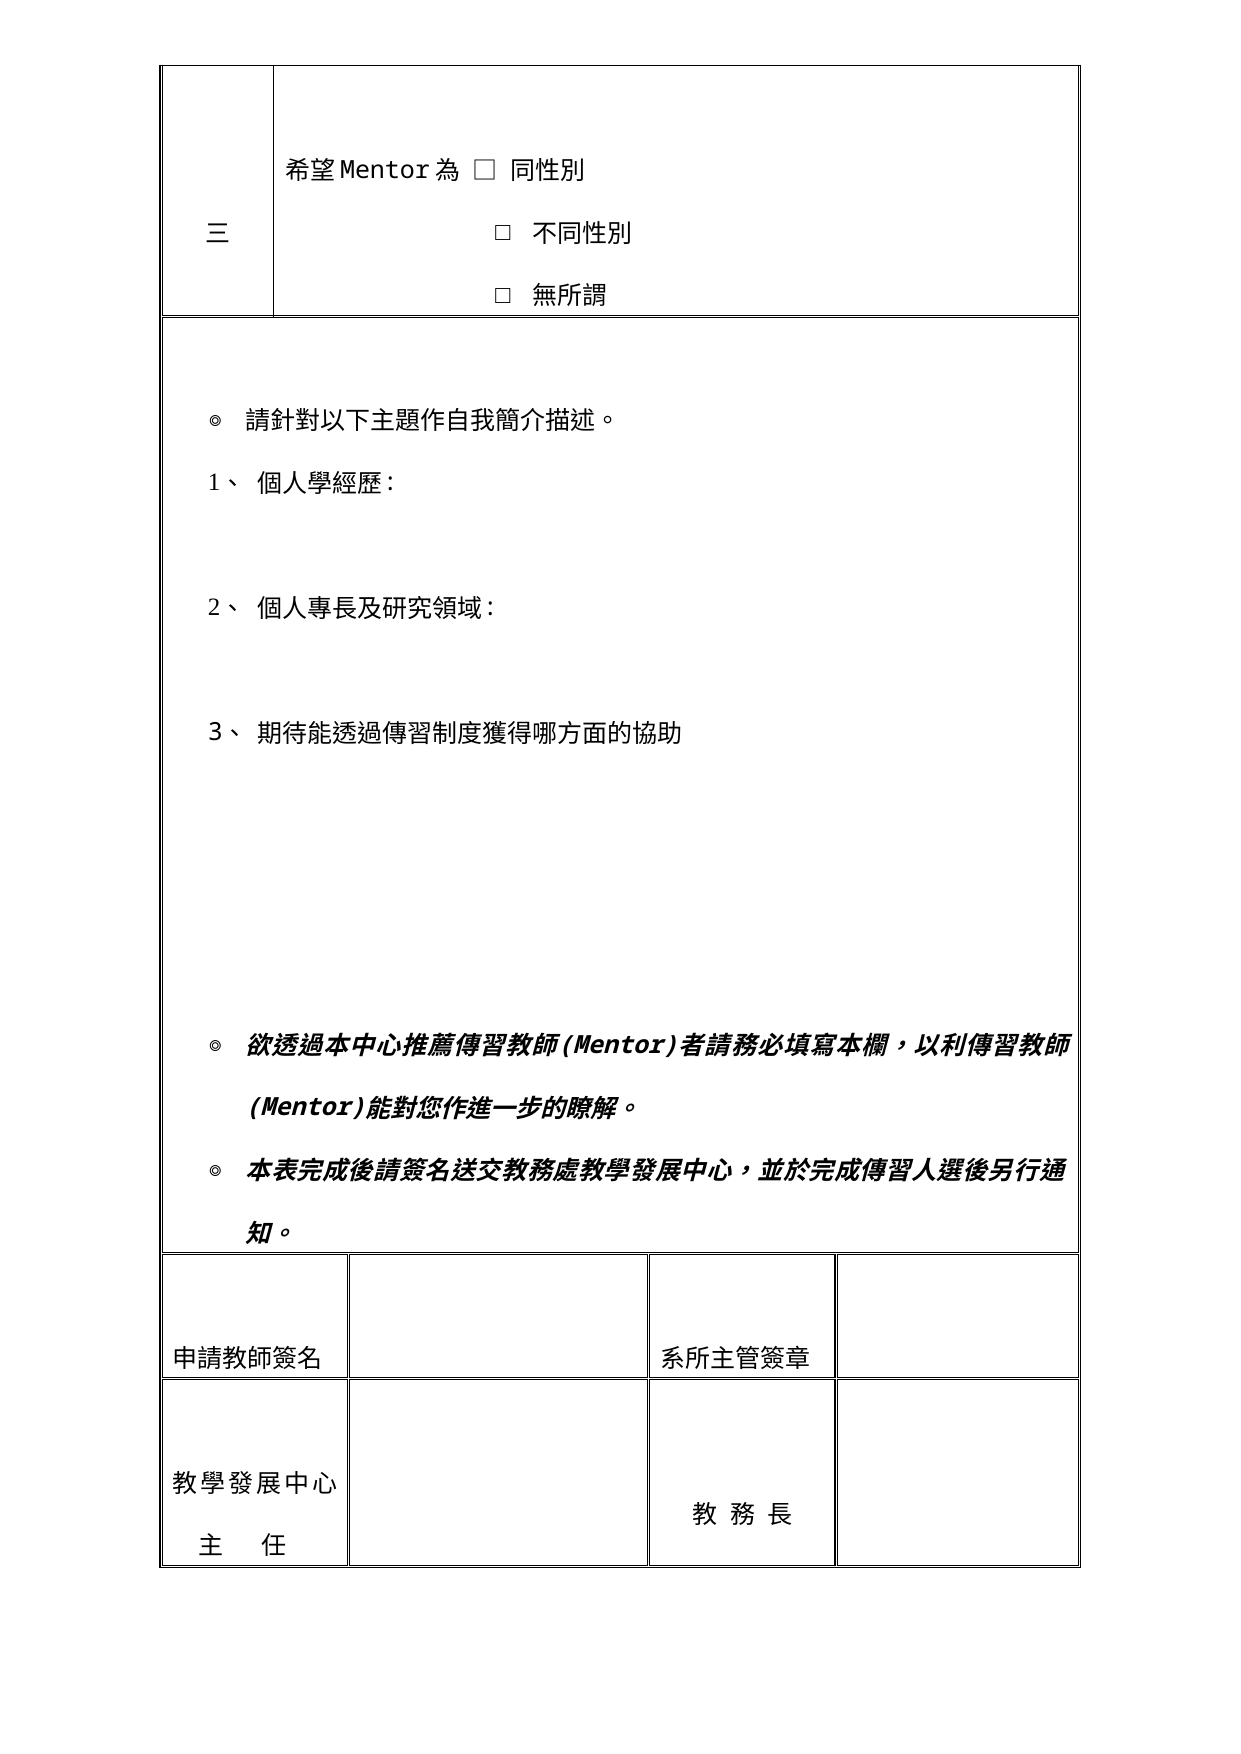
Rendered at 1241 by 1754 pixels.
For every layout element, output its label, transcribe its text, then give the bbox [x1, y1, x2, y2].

table_cell 請針對以下主題作自我簡介描述。 個人學經歷: 個人專長及研究領域: 期待能透過傳習制度獲得哪方面的協助 欲透過本中心推薦傳習教師(Mentor)者請務必填寫本欄，以利傳習教師(Mentor)能對您作進一步的瞭解。 本表完成後請簽名送交教務處教學發展中心，並於完成傳習人選後另行通知。 [163, 318, 1078, 1252]
table_cell 教 務 長 [650, 1380, 834, 1564]
table_cell [838, 1255, 1078, 1377]
table_cell 希望Mentor為 □ 同性別 不同性別 無所謂 [274, 66, 1078, 314]
table_cell [838, 1380, 1078, 1564]
table_cell 申請教師簽名 [163, 1255, 347, 1377]
table_cell 教學發展中心主 任 [163, 1380, 347, 1564]
table_cell [350, 1380, 647, 1564]
table_cell 三 [163, 66, 273, 314]
table_cell [350, 1255, 647, 1377]
table_cell 系所主管簽章 [650, 1255, 834, 1377]
